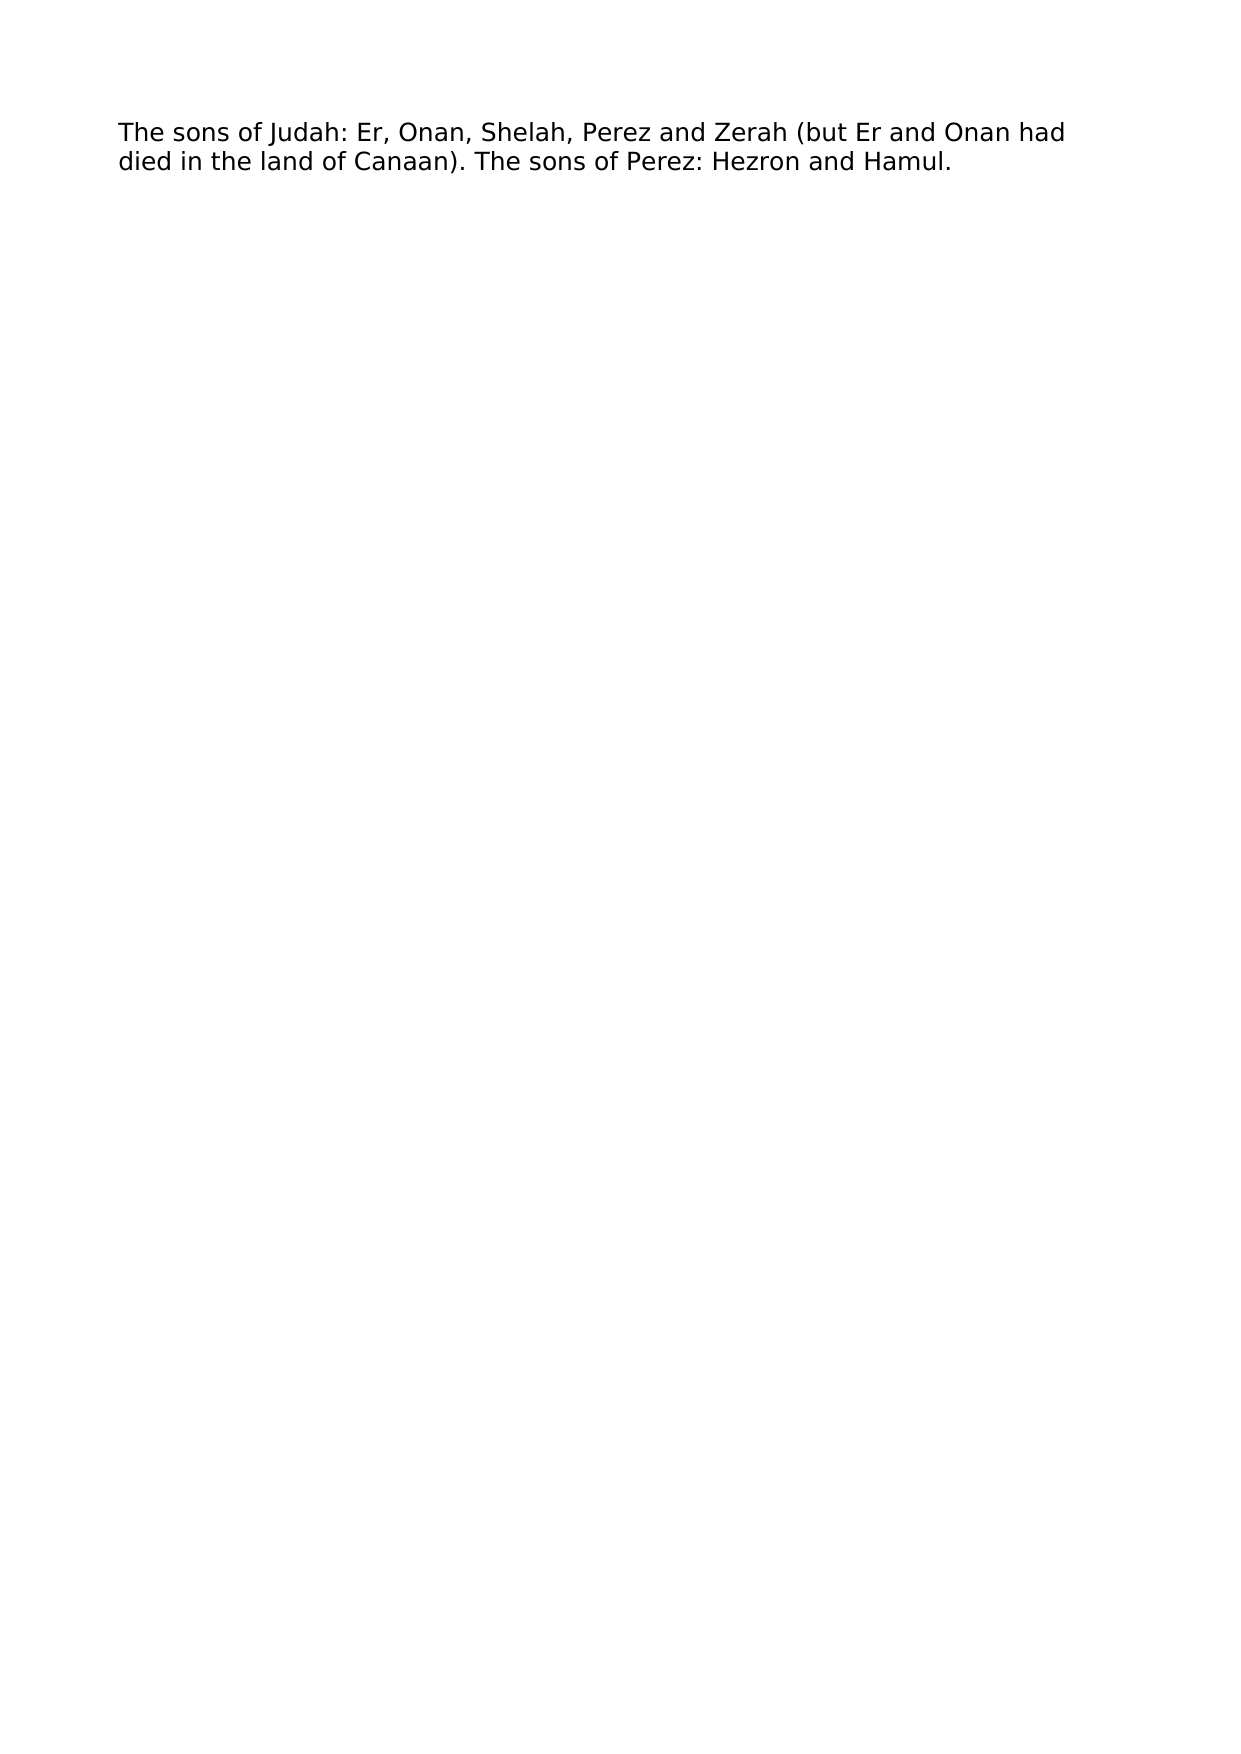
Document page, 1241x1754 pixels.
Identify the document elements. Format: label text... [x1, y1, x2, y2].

text The sons of Judah: Er, Onan, Shelah, Perez and Zerah (but Er and Onan had died in the land of Canaan). The sons of Perez: Hezron and Hamul. [118, 118, 1122, 176]
